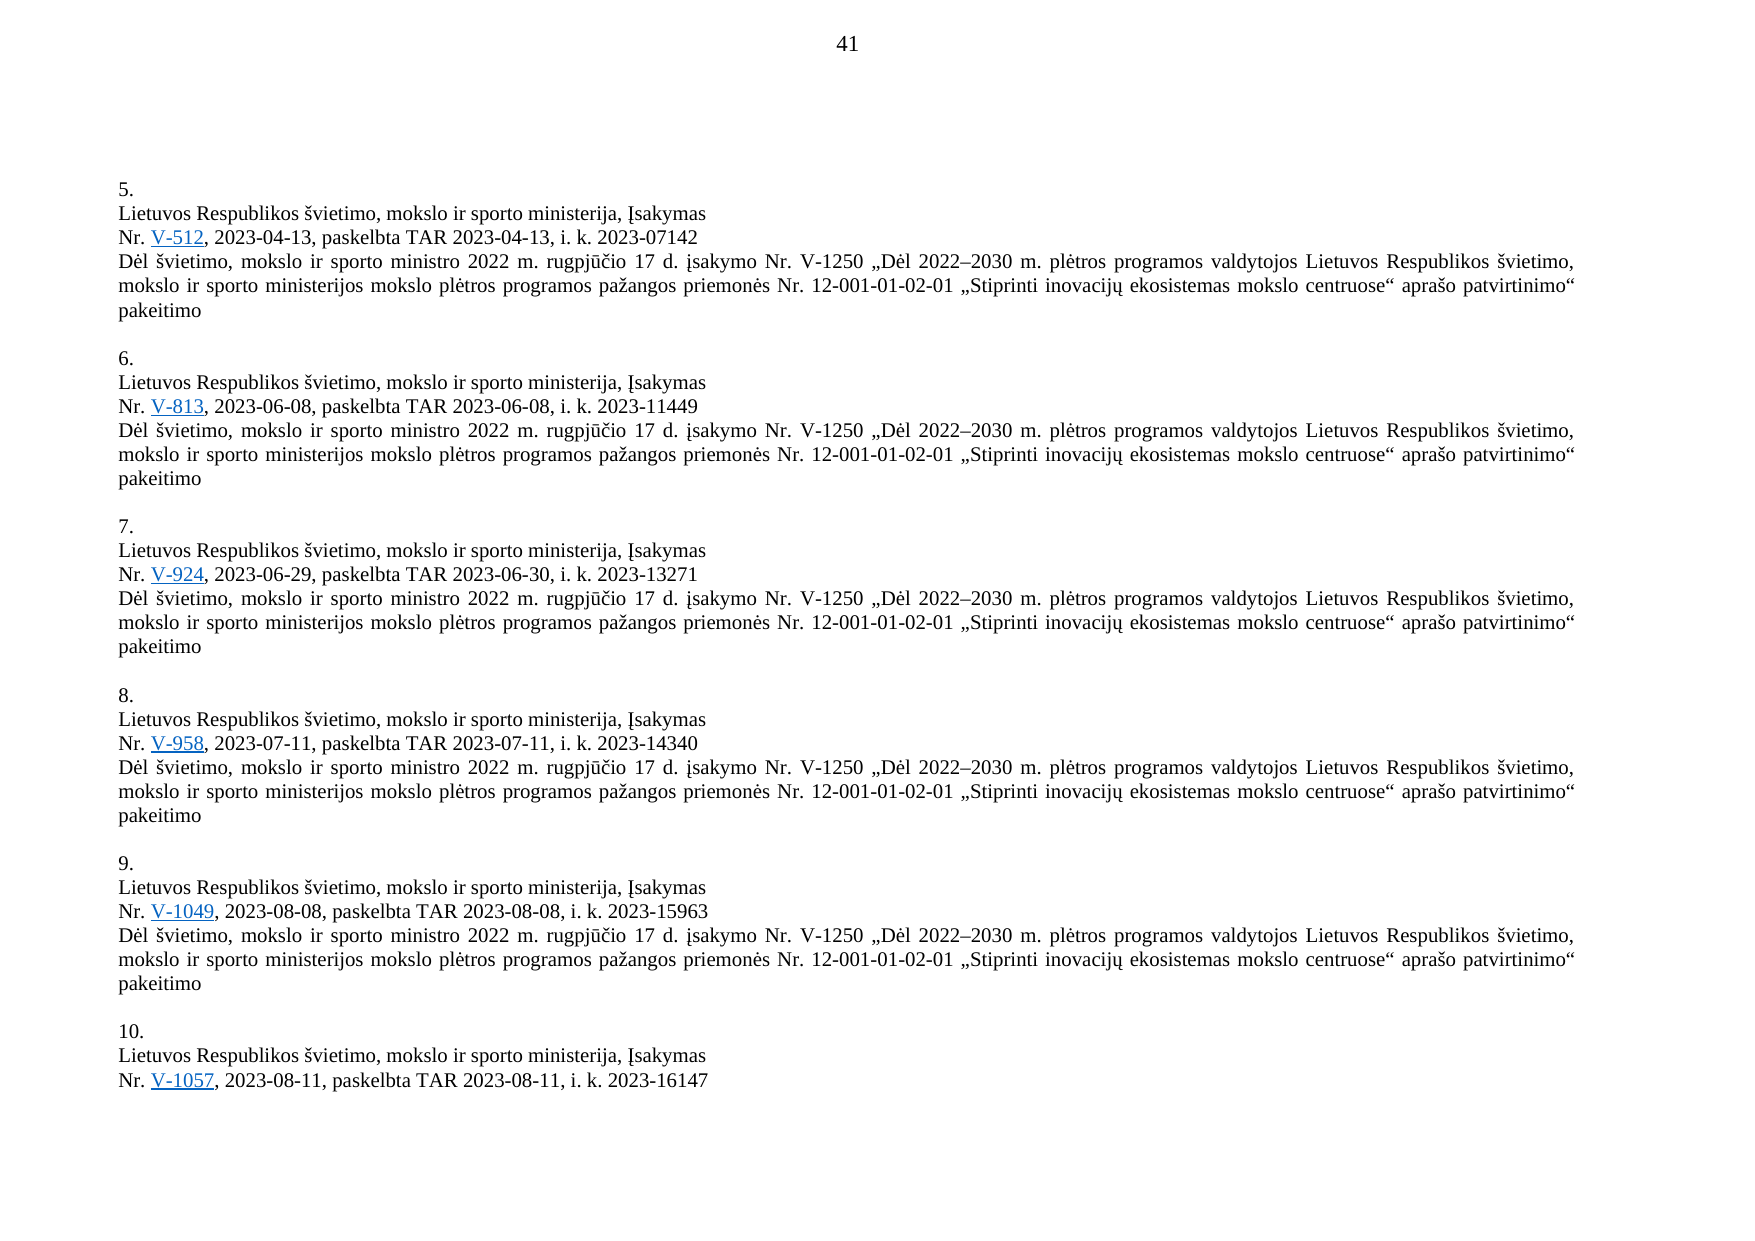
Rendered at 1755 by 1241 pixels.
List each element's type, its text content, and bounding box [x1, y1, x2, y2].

text Dėl švietimo, mokslo ir sporto ministro 2022 m. rugpjūčio 17 d. įsakymo Nr. V-1250 „Dėl 2022–2030 m. plėtros programos valdytojos Lietuvos Respublikos švietimo, mokslo ir sporto ministerijos mokslo plėtros programos pažangos priemonės Nr. 12-001-01-02-01 „Stiprinti inovacijų ekosistemas mokslo centruose“ aprašo patvirtinimo“ pakeitimo [118, 923, 1577, 995]
text Dėl švietimo, mokslo ir sporto ministro 2022 m. rugpjūčio 17 d. įsakymo Nr. V-1250 „Dėl 2022–2030 m. plėtros programos valdytojos Lietuvos Respublikos švietimo, mokslo ir sporto ministerijos mokslo plėtros programos pažangos priemonės Nr. 12-001-01-02-01 „Stiprinti inovacijų ekosistemas mokslo centruose“ aprašo patvirtinimo“ pakeitimo [118, 755, 1577, 827]
text 8. [118, 682, 1577, 707]
text Nr. V-1049, 2023-08-08, paskelbta TAR 2023-08-08, i. k. 2023-15963 [118, 899, 1577, 923]
text Lietuvos Respublikos švietimo, mokslo ir sporto ministerija, Įsakymas [118, 875, 1577, 899]
text Lietuvos Respublikos švietimo, mokslo ir sporto ministerija, Įsakymas [118, 370, 1577, 394]
text Nr. V-1057, 2023-08-11, paskelbta TAR 2023-08-11, i. k. 2023-16147 [118, 1067, 1577, 1092]
text Nr. V-813, 2023-06-08, paskelbta TAR 2023-06-08, i. k. 2023-11449 [118, 394, 1577, 418]
text Dėl švietimo, mokslo ir sporto ministro 2022 m. rugpjūčio 17 d. įsakymo Nr. V-1250 „Dėl 2022–2030 m. plėtros programos valdytojos Lietuvos Respublikos švietimo, mokslo ir sporto ministerijos mokslo plėtros programos pažangos priemonės Nr. 12-001-01-02-01 „Stiprinti inovacijų ekosistemas mokslo centruose“ aprašo patvirtinimo“ pakeitimo [118, 418, 1577, 490]
text 10. [118, 1019, 1577, 1043]
text Lietuvos Respublikos švietimo, mokslo ir sporto ministerija, Įsakymas [118, 707, 1577, 731]
text 7. [118, 514, 1577, 538]
text Nr. V-924, 2023-06-29, paskelbta TAR 2023-06-30, i. k. 2023-13271 [118, 562, 1577, 586]
text 9. [118, 851, 1577, 875]
text Nr. V-958, 2023-07-11, paskelbta TAR 2023-07-11, i. k. 2023-14340 [118, 731, 1577, 755]
text Lietuvos Respublikos švietimo, mokslo ir sporto ministerija, Įsakymas [118, 1043, 1577, 1067]
text 5. [118, 177, 1577, 201]
text Dėl švietimo, mokslo ir sporto ministro 2022 m. rugpjūčio 17 d. įsakymo Nr. V-1250 „Dėl 2022–2030 m. plėtros programos valdytojos Lietuvos Respublikos švietimo, mokslo ir sporto ministerijos mokslo plėtros programos pažangos priemonės Nr. 12-001-01-02-01 „Stiprinti inovacijų ekosistemas mokslo centruose“ aprašo patvirtinimo“ pakeitimo [118, 249, 1577, 322]
text 6. [118, 346, 1577, 370]
text Nr. V-512, 2023-04-13, paskelbta TAR 2023-04-13, i. k. 2023-07142 [118, 225, 1577, 249]
text Lietuvos Respublikos švietimo, mokslo ir sporto ministerija, Įsakymas [118, 538, 1577, 562]
text Dėl švietimo, mokslo ir sporto ministro 2022 m. rugpjūčio 17 d. įsakymo Nr. V-1250 „Dėl 2022–2030 m. plėtros programos valdytojos Lietuvos Respublikos švietimo, mokslo ir sporto ministerijos mokslo plėtros programos pažangos priemonės Nr. 12-001-01-02-01 „Stiprinti inovacijų ekosistemas mokslo centruose“ aprašo patvirtinimo“ pakeitimo [118, 586, 1577, 658]
text Lietuvos Respublikos švietimo, mokslo ir sporto ministerija, Įsakymas [118, 201, 1577, 225]
